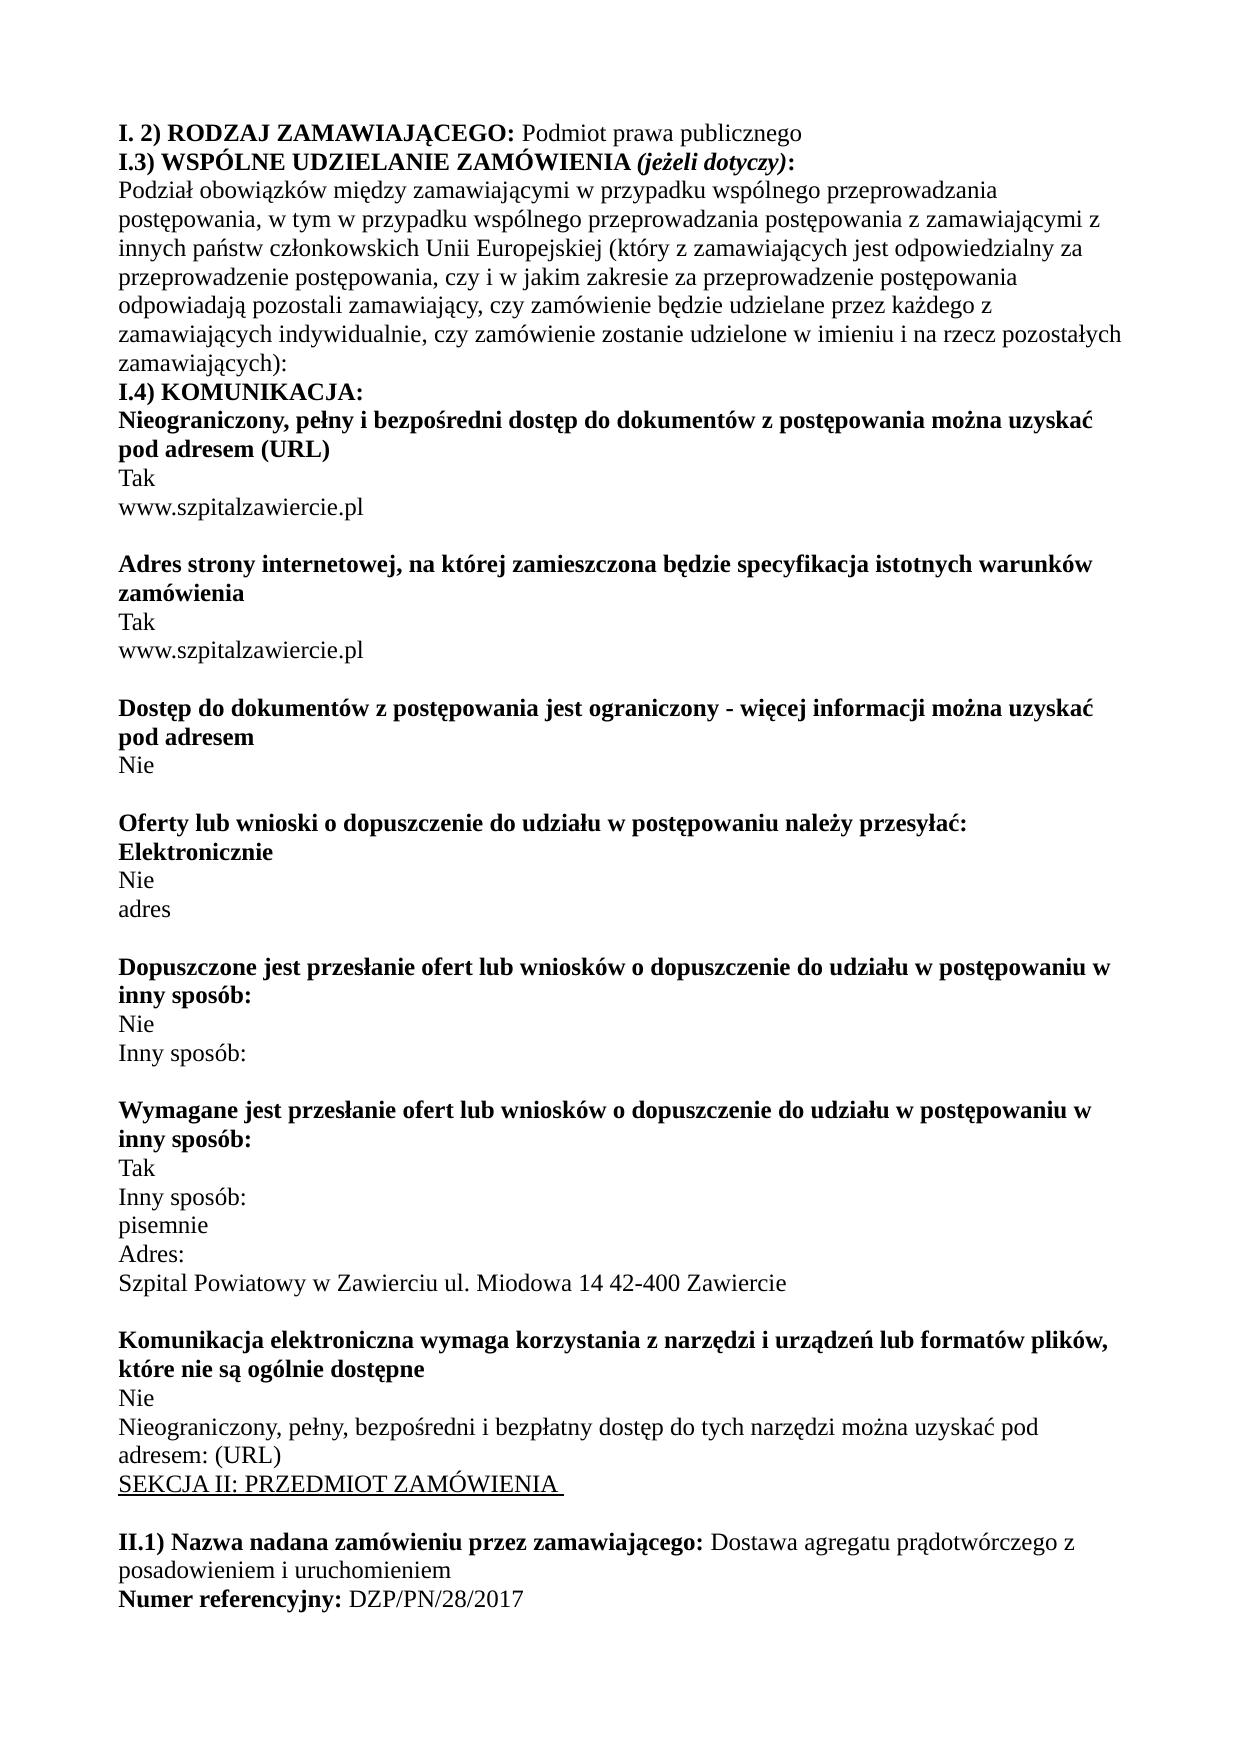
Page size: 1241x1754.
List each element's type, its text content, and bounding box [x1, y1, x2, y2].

text Nie adres [118, 866, 1122, 923]
text Nie Nieograniczony, pełny, bezpośredni i bezpłatny dostęp do tych narzędzi można uzyskać pod adresem: (URL) [118, 1383, 1122, 1469]
text Nie [118, 751, 1122, 779]
text I.3) WSPÓLNE UDZIELANIE ZAMÓWIENIA (jeżeli dotyczy): [118, 147, 1122, 176]
text II.1) Nazwa nadana zamówieniu przez zamawiającego: Dostawa agregatu prądotwórczego z posadowieniem i uruchomieniem Numer referencyjny: DZP/PN/28/2017 [118, 1498, 1122, 1613]
text Adres strony internetowej, na której zamieszczona będzie specyfikacja istotnych warunków zamówienia [118, 521, 1122, 607]
text SEKCJA II: PRZEDMIOT ZAMÓWIENIA [118, 1469, 1122, 1498]
text I. 2) RODZAJ ZAMAWIAJĄCEGO: Podmiot prawa publicznego [118, 118, 1122, 147]
text Dopuszczone jest przesłanie ofert lub wniosków o dopuszczenie do udziału w postępowaniu w inny sposób: Nie Inny sposób: Wymagane jest przesłanie ofert lub wniosków o dopuszczenie do udziału w postępowaniu w inny sposób: Tak Inny sposób: pisemnie Adres: Szpital Powiatowy w Zawierciu ul. Miodowa 14 42-400 Zawiercie [118, 952, 1122, 1297]
text I.4) KOMUNIKACJA: Nieograniczony, pełny i bezpośredni dostęp do dokumentów z postępowania można uzyskać pod adresem (URL) [118, 377, 1122, 463]
text Podział obowiązków między zamawiającymi w przypadku wspólnego przeprowadzania postępowania, w tym w przypadku wspólnego przeprowadzania postępowania z zamawiającymi z innych państw członkowskich Unii Europejskiej (który z zamawiających jest odpowiedzialny za przeprowadzenie postępowania, czy i w jakim zakresie za przeprowadzenie postępowania odpowiadają pozostali zamawiający, czy zamówienie będzie udzielane przez każdego z zamawiających indywidualnie, czy zamówienie zostanie udzielone w imieniu i na rzecz pozostałych zamawiających): [118, 176, 1122, 377]
text Oferty lub wnioski o dopuszczenie do udziału w postępowaniu należy przesyłać: Elektronicznie [118, 779, 1122, 866]
text Tak www.szpitalzawiercie.pl [118, 607, 1122, 664]
text Komunikacja elektroniczna wymaga korzystania z narzędzi i urządzeń lub formatów plików, które nie są ogólnie dostępne [118, 1297, 1122, 1383]
text Tak www.szpitalzawiercie.pl [118, 463, 1122, 521]
text Dostęp do dokumentów z postępowania jest ograniczony - więcej informacji można uzyskać pod adresem [118, 664, 1122, 751]
